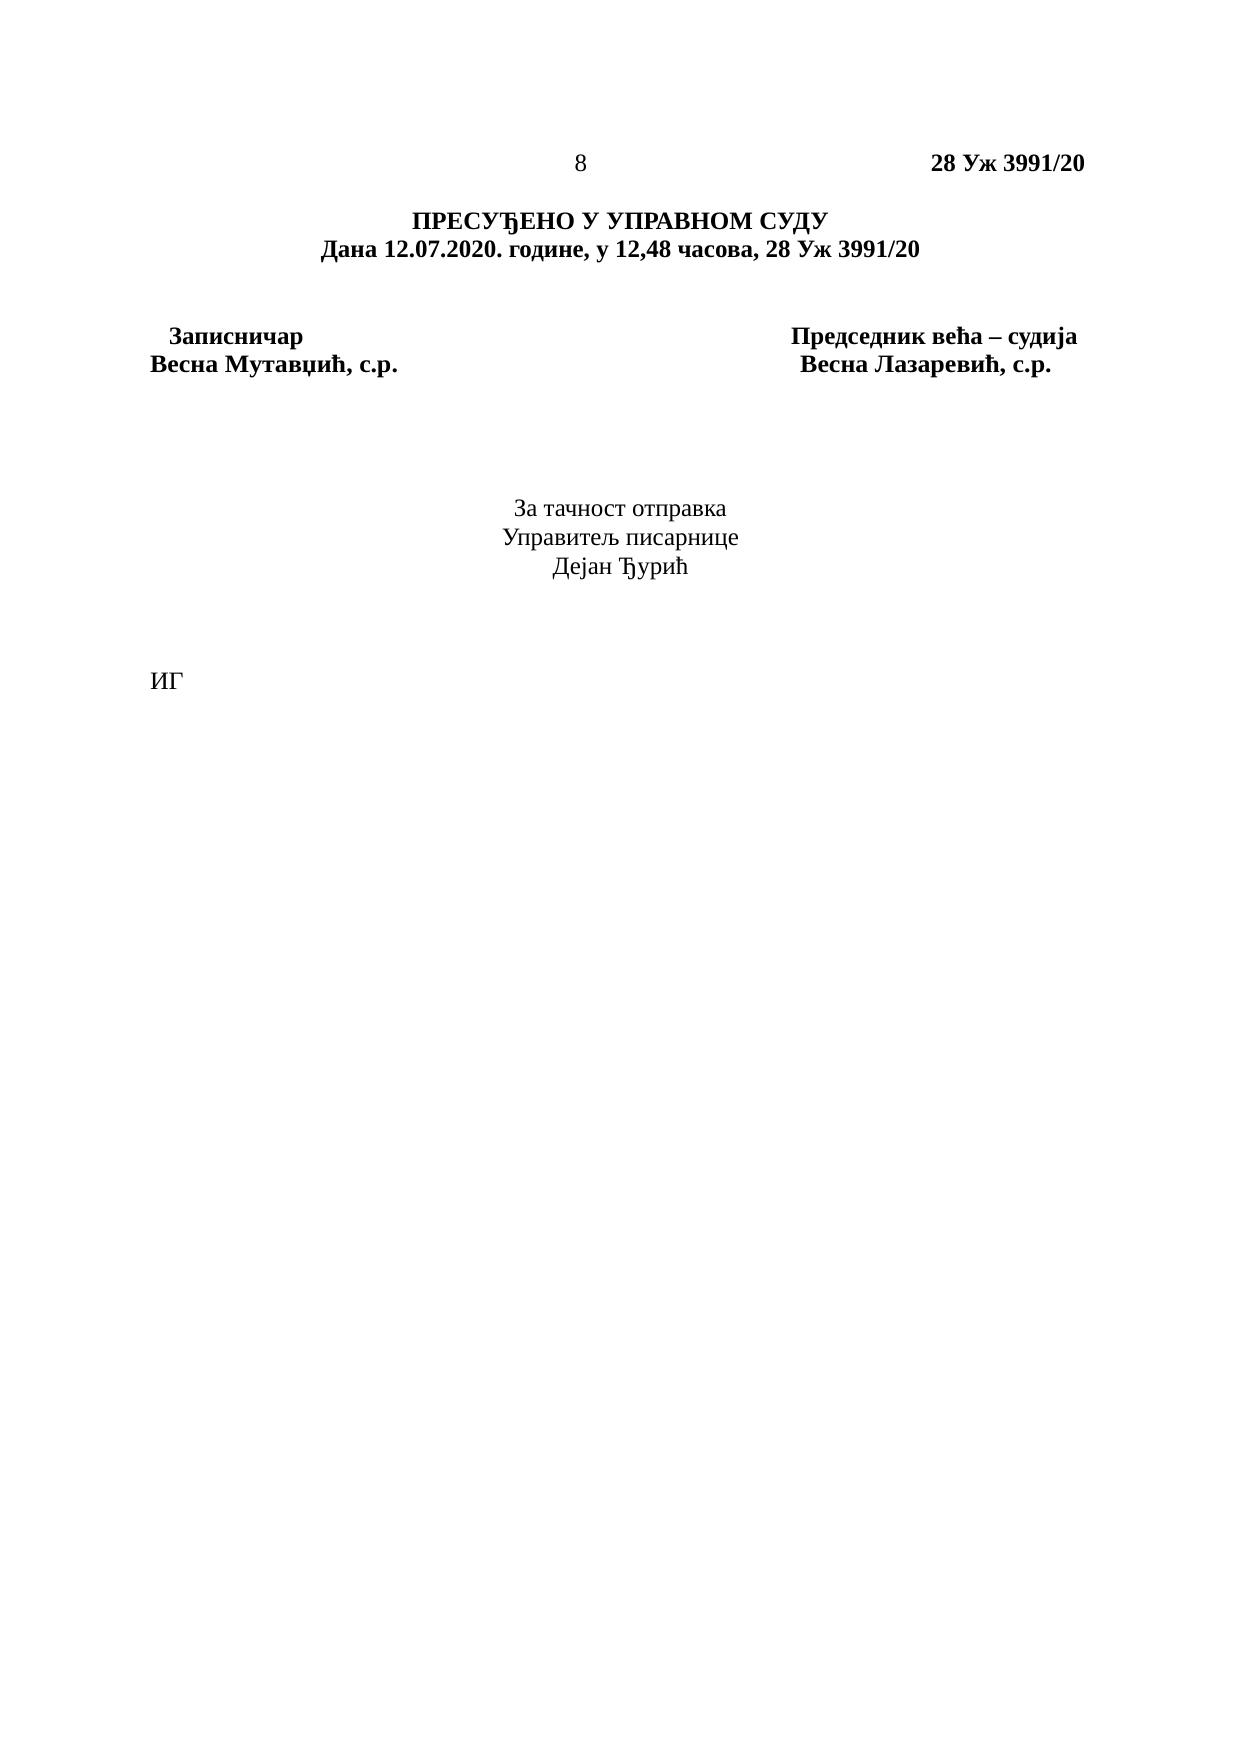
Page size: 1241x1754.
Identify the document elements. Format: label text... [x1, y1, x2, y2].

text Дејан Ђурић [150, 551, 1090, 579]
text ИГ [150, 666, 1090, 694]
text Управитељ писарнице [150, 522, 1090, 551]
text Записничар Председник већа – судија [150, 321, 1090, 349]
text Дана 12.07.2020. године, у 12,48 часова, 28 Уж 3991/20 [150, 234, 1090, 263]
text Весна Мутавџић, с.р. Весна Лазаревић, с.р. [150, 349, 1090, 378]
text ПРЕСУЂЕНО У УПРАВНОМ СУДУ [150, 206, 1090, 234]
text За тачност отправка [150, 493, 1090, 522]
